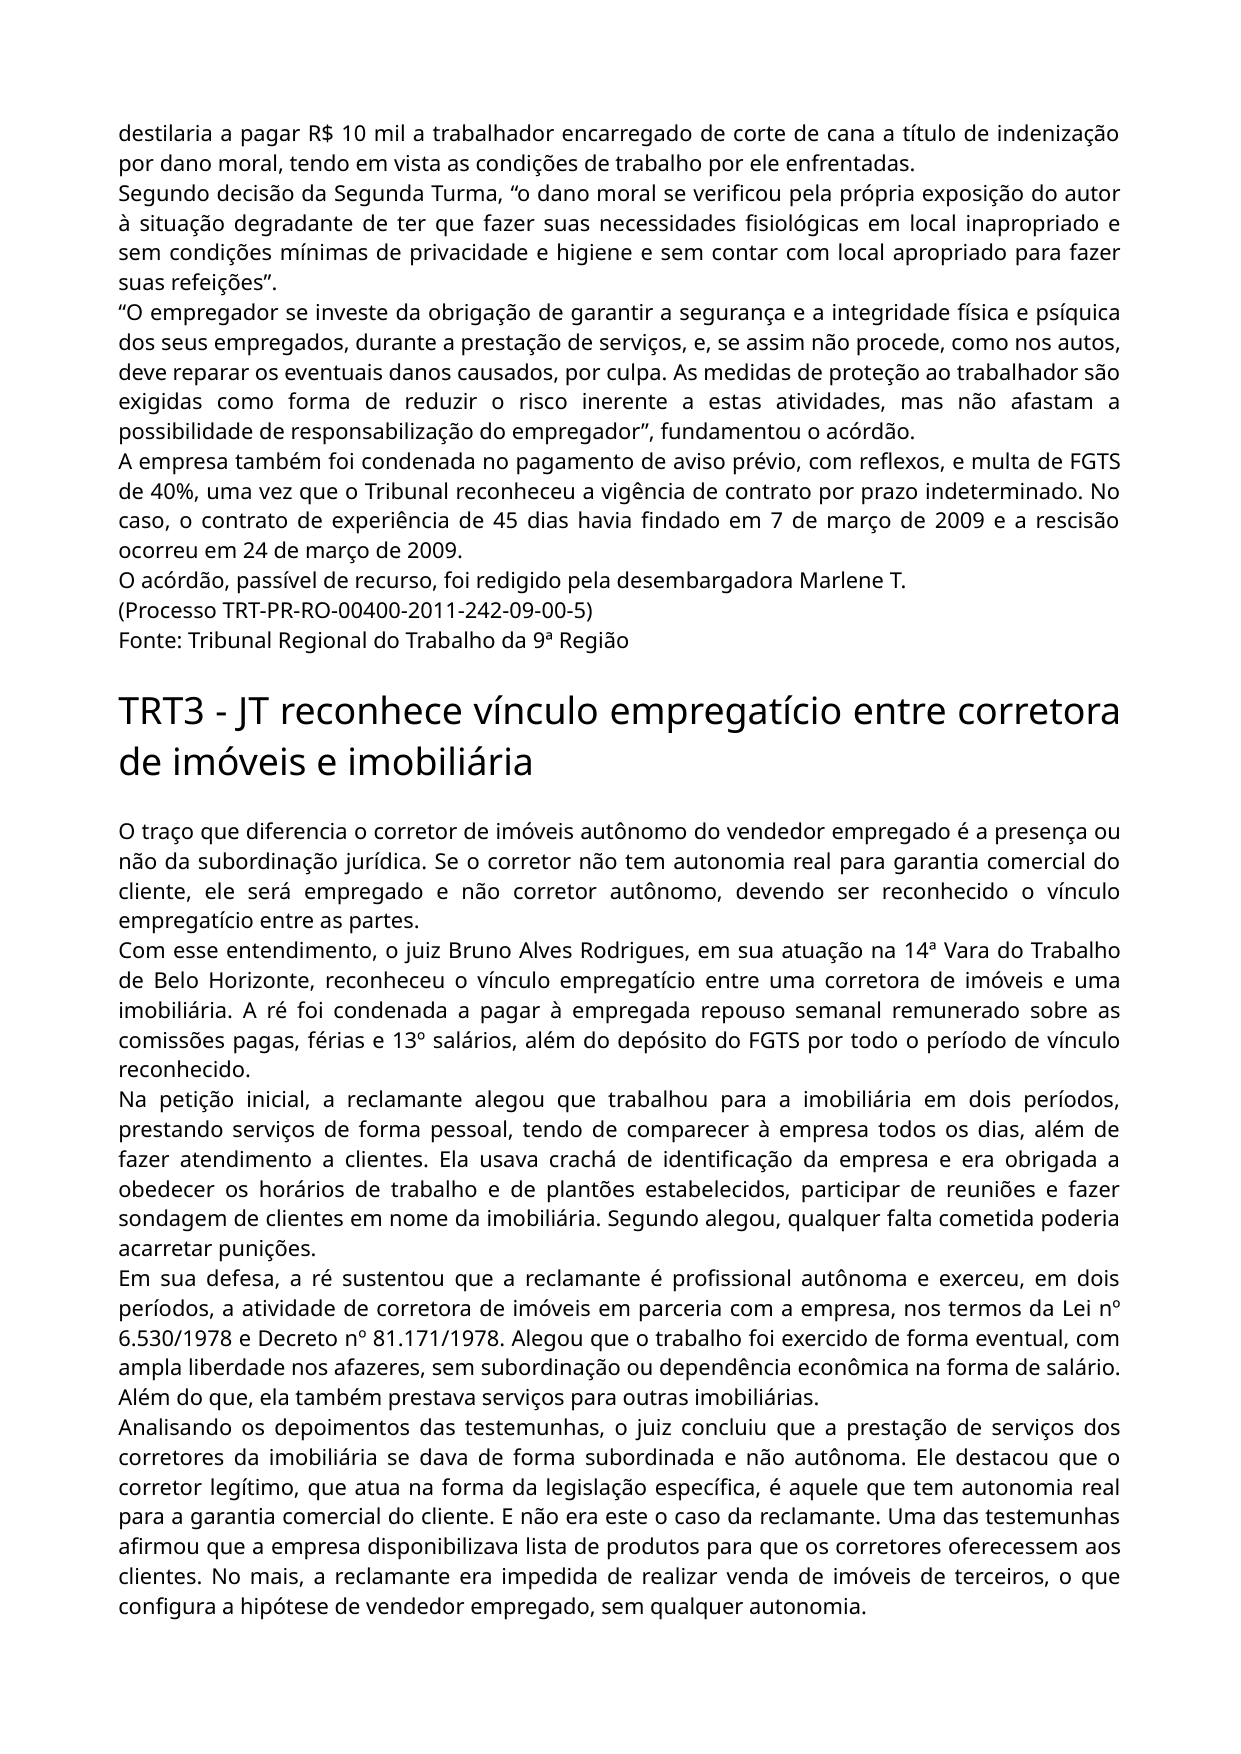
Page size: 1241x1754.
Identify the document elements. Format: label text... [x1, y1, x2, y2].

text “O empregador se investe da obrigação de garantir a segurança e a integridade física e psíquica dos seus empregados, durante a prestação de serviços, e, se assim não procede, como nos autos, deve reparar os eventuais danos causados, por culpa. As medidas de proteção ao trabalhador são exigidas como forma de reduzir o risco inerente a estas atividades, mas não afastam a possibilidade de responsabilização do empregador”, fundamentou o acórdão. [118, 297, 1122, 446]
text (Processo TRT-PR-RO-00400-2011-242-09-00-5) [118, 595, 1122, 624]
text TRT3 - JT reconhece vínculo empregatício entre corretora de imóveis e imobiliária [118, 684, 1122, 786]
text O traço que diferencia o corretor de imóveis autônomo do vendedor empregado é a presença ou não da subordinação jurídica. Se o corretor não tem autonomia real para garantia comercial do cliente, ele será empregado e não corretor autônomo, devendo ser reconhecido o vínculo empregatício entre as partes. [118, 816, 1122, 935]
text destilaria a pagar R$ 10 mil a trabalhador encarregado de corte de cana a título de indenização por dano moral, tendo em vista as condições de trabalho por ele enfrentadas. [118, 118, 1122, 178]
text Fonte: Tribunal Regional do Trabalho da 9ª Região [118, 624, 1122, 654]
text Em sua defesa, a ré sustentou que a reclamante é profissional autônoma e exerceu, em dois períodos, a atividade de corretora de imóveis em parceria com a empresa, nos termos da Lei nº 6.530/1978 e Decreto nº 81.171/1978. Alegou que o trabalho foi exercido de forma eventual, com ampla liberdade nos afazeres, sem subordinação ou dependência econômica na forma de salário. Além do que, ela também prestava serviços para outras imobiliárias. [118, 1263, 1122, 1412]
text Na petição inicial, a reclamante alegou que trabalhou para a imobiliária em dois períodos, prestando serviços de forma pessoal, tendo de comparecer à empresa todos os dias, além de fazer atendimento a clientes. Ela usava crachá de identificação da empresa e era obrigada a obedecer os horários de trabalho e de plantões estabelecidos, participar de reuniões e fazer sondagem de clientes em nome da imobiliária. Segundo alegou, qualquer falta cometida poderia acarretar punições. [118, 1084, 1122, 1263]
text Com esse entendimento, o juiz Bruno Alves Rodrigues, em sua atuação na 14ª Vara do Trabalho de Belo Horizonte, reconheceu o vínculo empregatício entre uma corretora de imóveis e uma imobiliária. A ré foi condenada a pagar à empregada repouso semanal remunerado sobre as comissões pagas, férias e 13º salários, além do depósito do FGTS por todo o período de vínculo reconhecido. [118, 935, 1122, 1084]
text A empresa também foi condenada no pagamento de aviso prévio, com reflexos, e multa de FGTS de 40%, uma vez que o Tribunal reconheceu a vigência de contrato por prazo indeterminado. No caso, o contrato de experiência de 45 dias havia findado em 7 de março de 2009 e a rescisão ocorreu em 24 de março de 2009. [118, 446, 1122, 565]
text Analisando os depoimentos das testemunhas, o juiz concluiu que a prestação de serviços dos corretores da imobiliária se dava de forma subordinada e não autônoma. Ele destacou que o corretor legítimo, que atua na forma da legislação específica, é aquele que tem autonomia real para a garantia comercial do cliente. E não era este o caso da reclamante. Uma das testemunhas afirmou que a empresa disponibilizava lista de produtos para que os corretores oferecessem aos clientes. No mais, a reclamante era impedida de realizar venda de imóveis de terceiros, o que configura a hipótese de vendedor empregado, sem qualquer autonomia. [118, 1412, 1122, 1620]
text O acórdão, passível de recurso, foi redigido pela desembargadora Marlene T. [118, 565, 1122, 595]
text Segundo decisão da Segunda Turma, “o dano moral se verificou pela própria exposição do autor à situação degradante de ter que fazer suas necessidades fisiológicas em local inapropriado e sem condições mínimas de privacidade e higiene e sem contar com local apropriado para fazer suas refeições”. [118, 178, 1122, 297]
